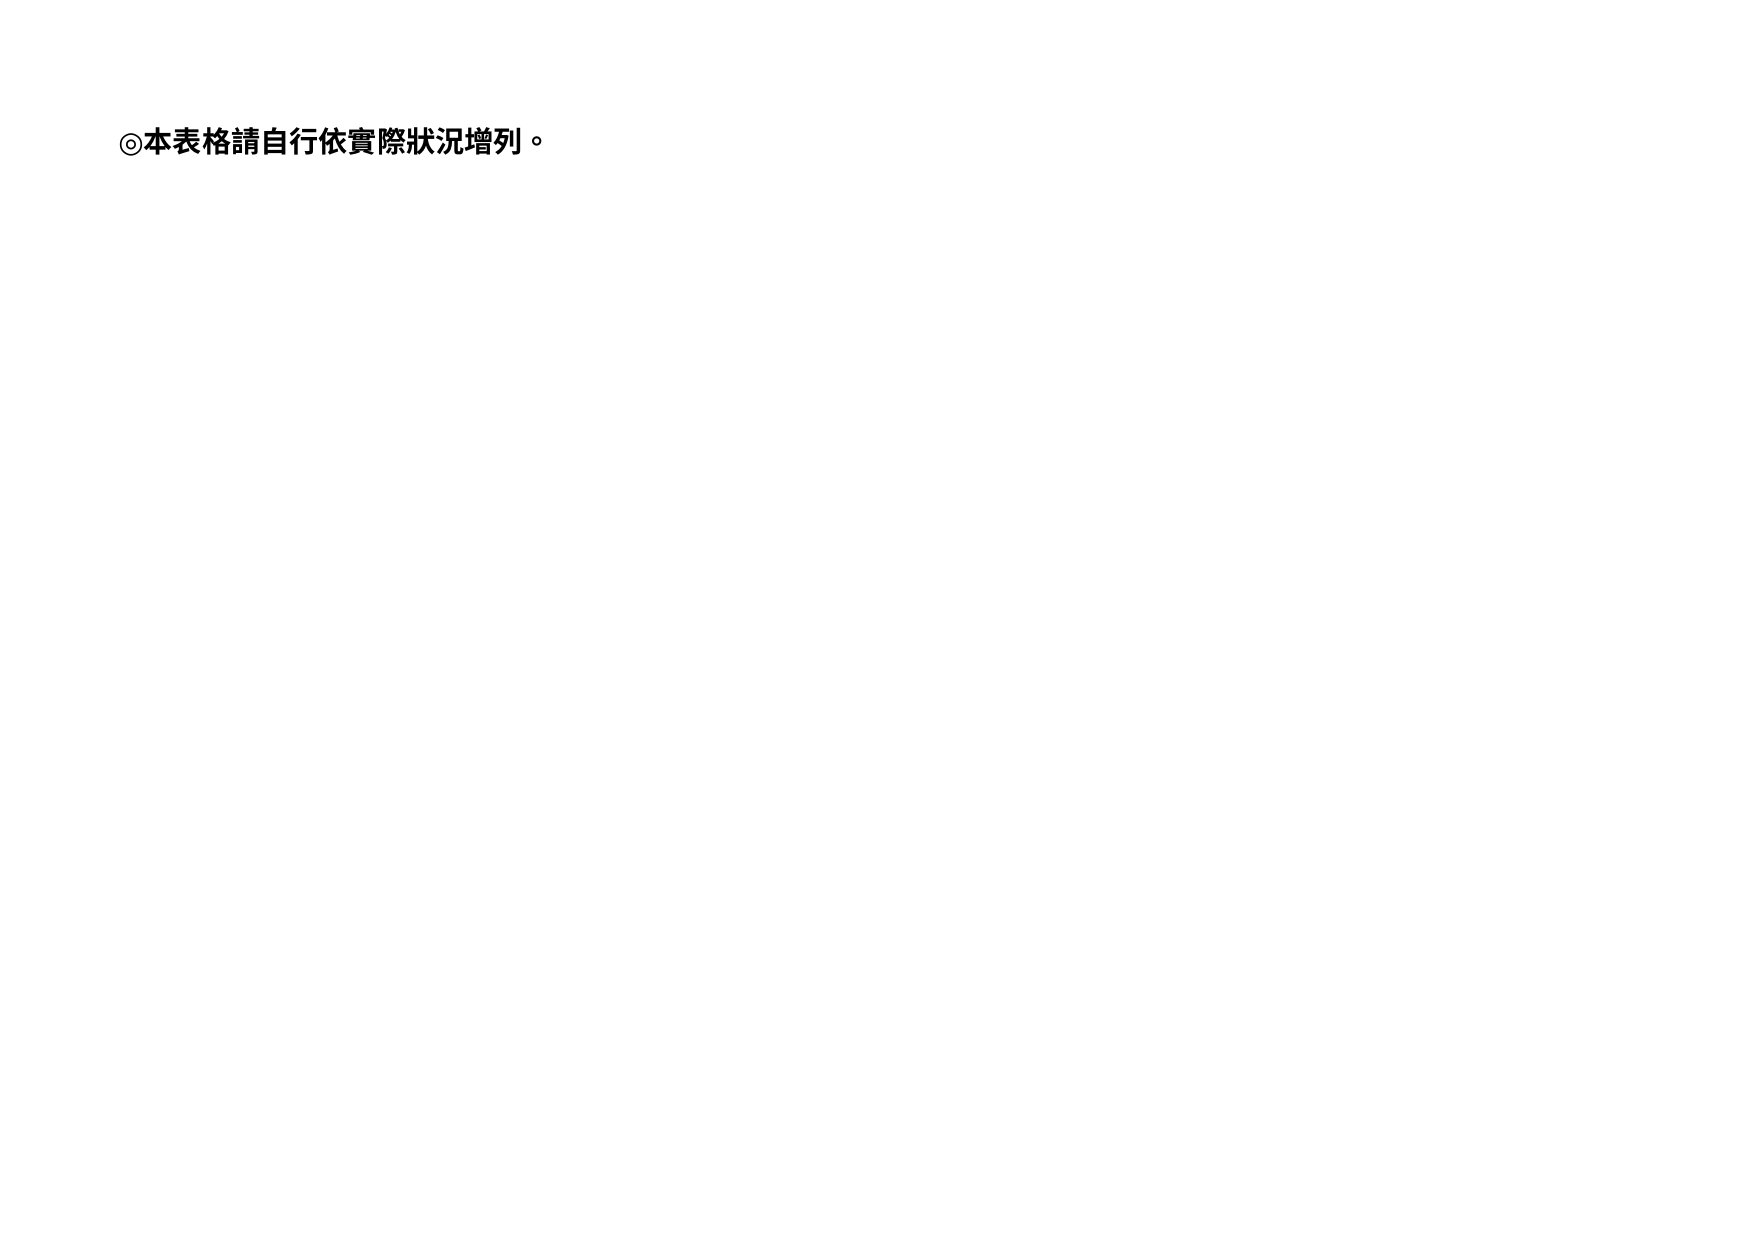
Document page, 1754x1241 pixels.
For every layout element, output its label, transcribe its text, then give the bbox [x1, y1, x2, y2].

text ◎本表格請自行依實際狀況增列。 [118, 118, 1636, 161]
